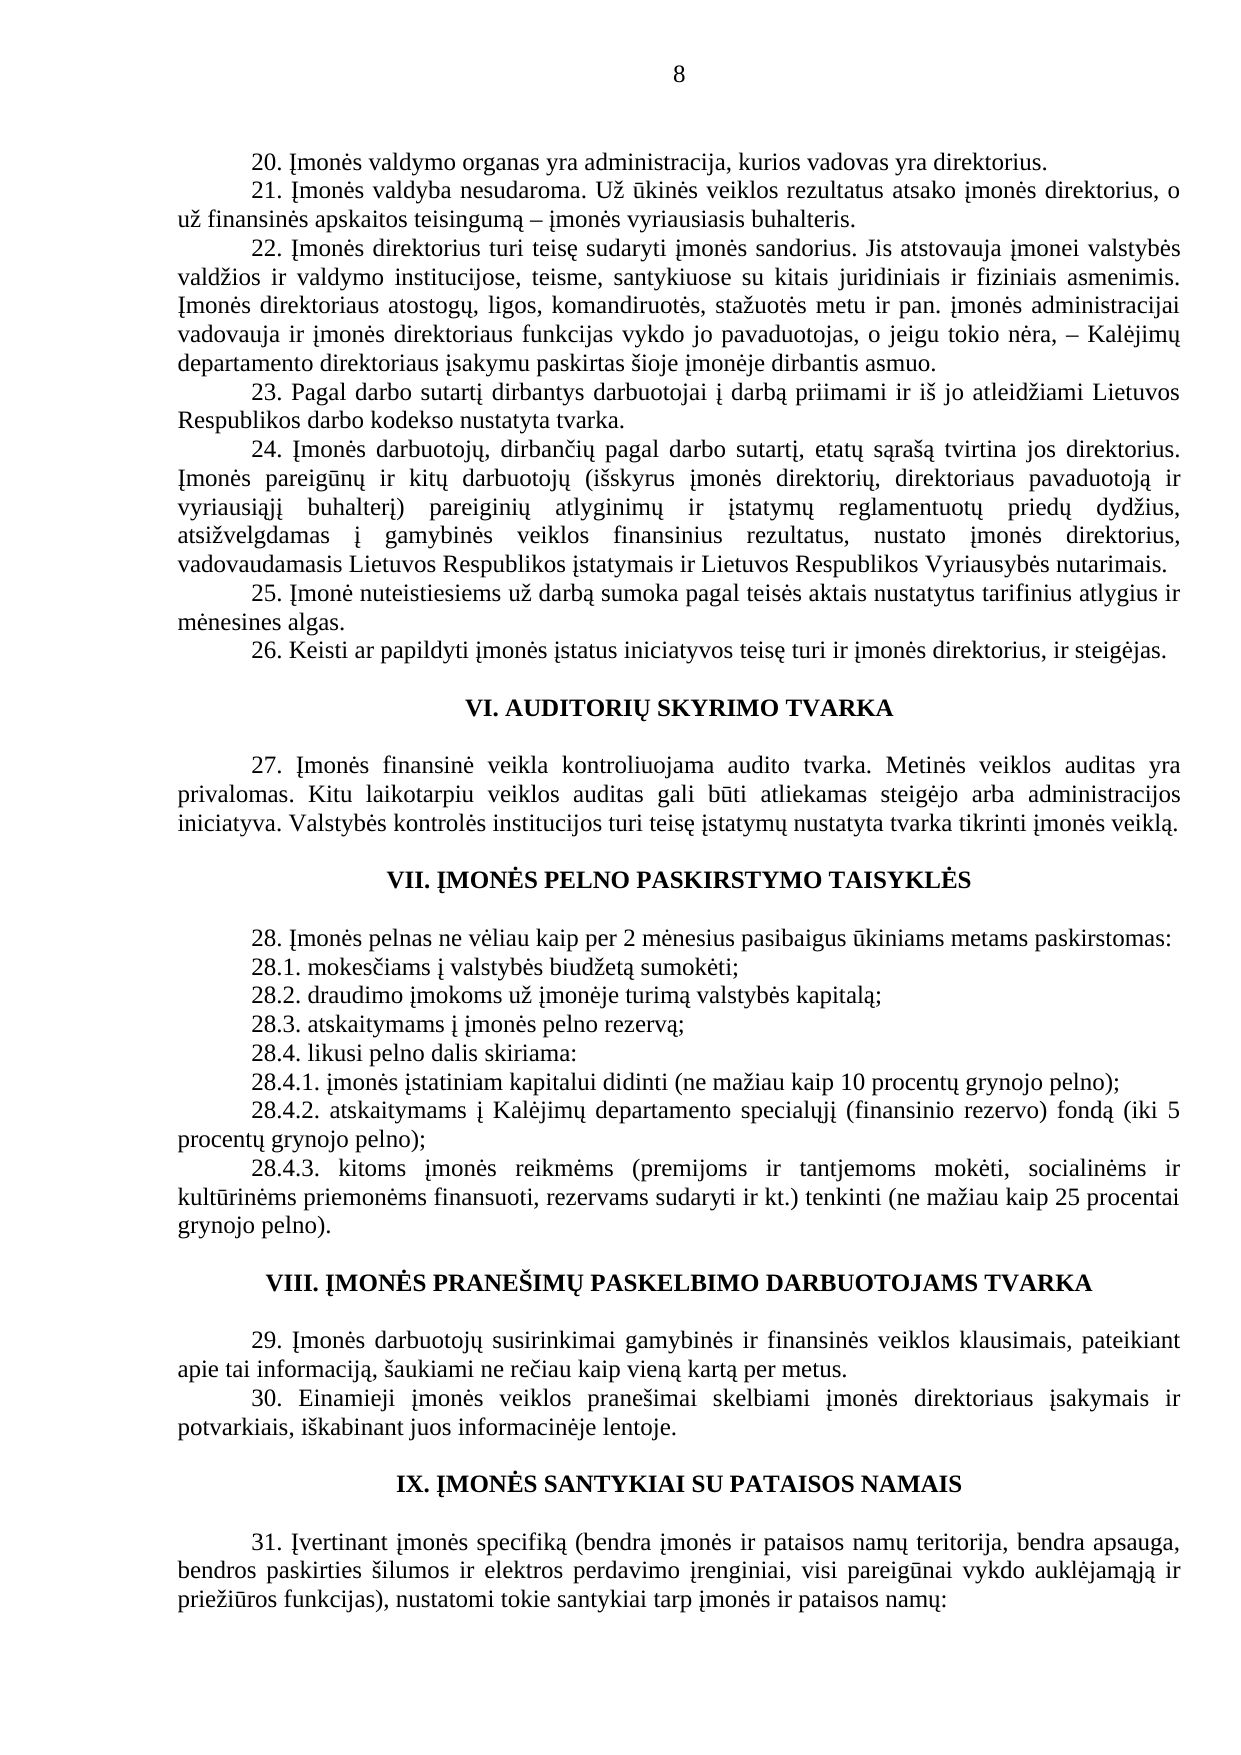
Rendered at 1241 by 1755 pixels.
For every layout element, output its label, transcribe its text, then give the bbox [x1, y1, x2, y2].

text 28.4. likusi pelno dalis skiriama: [177, 1038, 1181, 1067]
text 25. Įmonė nuteistiesiems už darbą sumoka pagal teisės aktais nustatytus tarifinius atlygius ir mėnesines algas. [177, 578, 1181, 636]
text 30. Einamieji įmonės veiklos pranešimai skelbiami įmonės direktoriaus įsakymais ir potvarkiais, iškabinant juos informacinėje lentoje. [177, 1383, 1181, 1441]
text 24. Įmonės darbuotojų, dirbančių pagal darbo sutartį, etatų sąrašą tvirtina jos direktorius. Įmonės pareigūnų ir kitų darbuotojų (išskyrus įmonės direktorių, direktoriaus pavaduotoją ir vyriausiąjį buhalterį) pareiginių atlyginimų ir įstatymų reglamentuotų priedų dydžius, atsižvelgdamas į gamybinės veiklos finansinius rezultatus, nustato įmonės direktorius, vadovaudamasis Lietuvos Respublikos įstatymais ir Lietuvos Respublikos Vyriausybės nutarimais. [177, 434, 1181, 578]
text 22. Įmonės direktorius turi teisę sudaryti įmonės sandorius. Jis atstovauja įmonei valstybės valdžios ir valdymo institucijose, teisme, santykiuose su kitais juridiniais ir fiziniais asmenimis. Įmonės direktoriaus atostogų, ligos, komandiruotės, stažuotės metu ir pan. įmonės administracijai vadovauja ir įmonės direktoriaus funkcijas vykdo jo pavaduotojas, o jeigu tokio nėra, – Kalėjimų departamento direktoriaus įsakymu paskirtas šioje įmonėje dirbantis asmuo. [177, 233, 1181, 377]
text 28. Įmonės pelnas ne vėliau kaip per 2 mėnesius pasibaigus ūkiniams metams paskirstomas: [177, 923, 1181, 952]
text 28.1. mokesčiams į valstybės biudžetą sumokėti; [177, 952, 1181, 981]
text VIII. ĮMONĖS PRANEŠIMŲ PASKELBIMO DARBUOTOJAMS TVARKA [177, 1268, 1181, 1297]
text 28.3. atskaitymams į įmonės pelno rezervą; [177, 1009, 1181, 1038]
text 21. Įmonės valdyba nesudaroma. Už ūkinės veiklos rezultatus atsako įmonės direktorius, o už finansinės apskaitos teisingumą – įmonės vyriausiasis buhalteris. [177, 176, 1181, 233]
text VI. AUDITORIŲ SKYRIMO TVARKA [177, 693, 1181, 722]
text 20. Įmonės valdymo organas yra administracija, kurios vadovas yra direktorius. [177, 147, 1181, 176]
text 28.4.1. įmonės įstatiniam kapitalui didinti (ne mažiau kaip 10 procentų grynojo pelno); [177, 1067, 1181, 1096]
text 27. Įmonės finansinė veikla kontroliuojama audito tvarka. Metinės veiklos auditas yra privalomas. Kitu laikotarpiu veiklos auditas gali būti atliekamas steigėjo arba administracijos iniciatyva. Valstybės kontrolės institucijos turi teisę įstatymų nustatyta tvarka tikrinti įmonės veiklą. [177, 751, 1181, 837]
text 26. Keisti ar papildyti įmonės įstatus iniciatyvos teisę turi ir įmonės direktorius, ir steigėjas. [177, 636, 1181, 664]
text IX. ĮMONĖS SANTYKIAI SU PATAISOS namais [177, 1469, 1181, 1498]
text 29. Įmonės darbuotojų susirinkimai gamybinės ir finansinės veiklos klausimais, pateikiant apie tai informaciją, šaukiami ne rečiau kaip vieną kartą per metus. [177, 1326, 1181, 1383]
text 28.2. draudimo įmokoms už įmonėje turimą valstybės kapitalą; [177, 981, 1181, 1009]
text VII. ĮMONĖS PELNO PASKIRSTYMO TAISYKLĖS [177, 866, 1181, 894]
text 28.4.3. kitoms įmonės reikmėms (premijoms ir tantjemoms mokėti, socialinėms ir kultūrinėms priemonėms finansuoti, rezervams sudaryti ir kt.) tenkinti (ne mažiau kaip 25 procentai grynojo pelno). [177, 1153, 1181, 1239]
text 23. Pagal darbo sutartį dirbantys darbuotojai į darbą priimami ir iš jo atleidžiami Lietuvos Respublikos darbo kodekso nustatyta tvarka. [177, 377, 1181, 434]
text 28.4.2. atskaitymams į Kalėjimų departamento specialųjį (finansinio rezervo) fondą (iki 5 procentų grynojo pelno); [177, 1096, 1181, 1153]
text 31. Įvertinant įmonės specifiką (bendra įmonės ir pataisos namų teritorija, bendra apsauga, bendros paskirties šilumos ir elektros perdavimo įrenginiai, visi pareigūnai vykdo auklėjamąją ir priežiūros funkcijas), nustatomi tokie santykiai tarp įmonės ir pataisos namų: [177, 1527, 1181, 1613]
